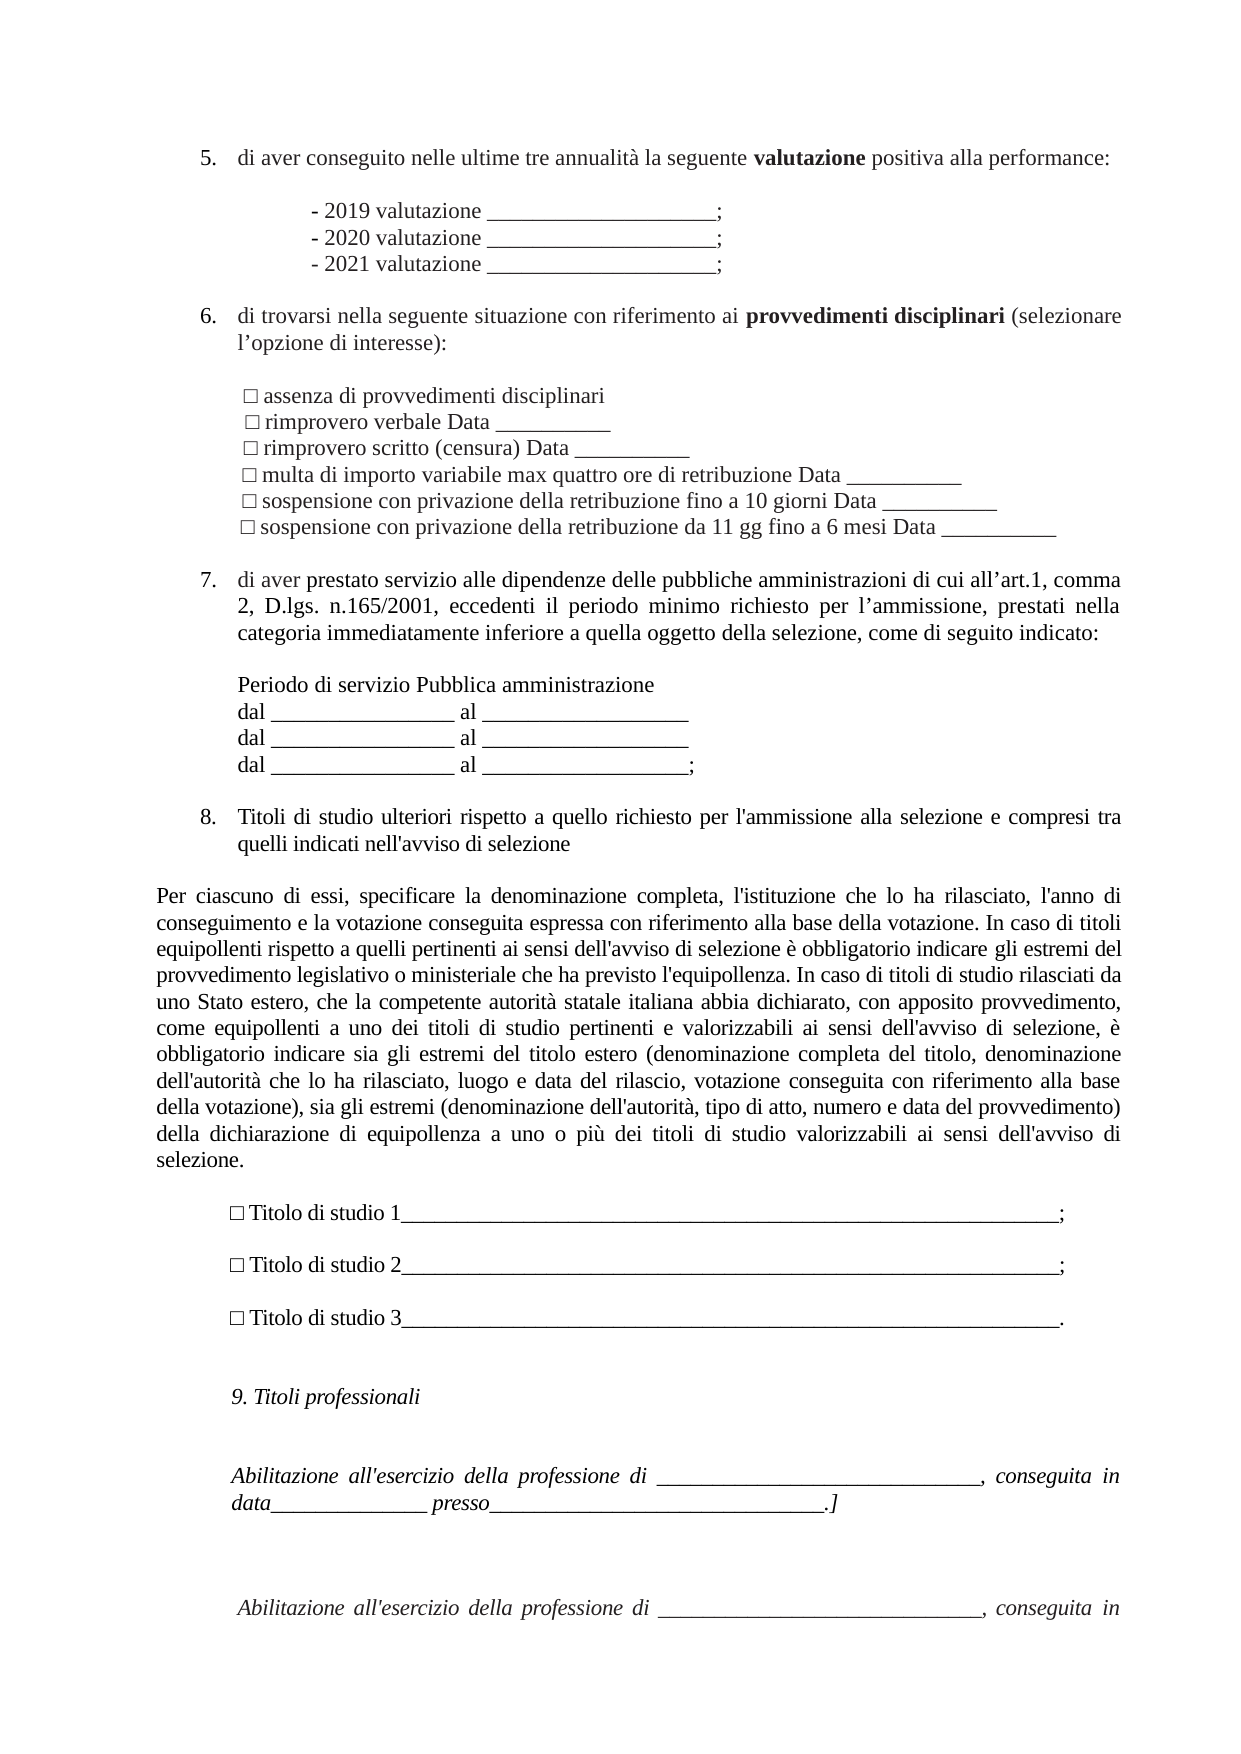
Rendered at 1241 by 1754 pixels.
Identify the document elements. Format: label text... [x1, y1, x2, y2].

list - 2020 valutazione ____________________; [200, 223, 1122, 250]
text Per ciascuno di essi, specificare la denominazione completa, l'istituzione che lo ha rilasciato, l'anno di conseguimento e la votazione conseguita espressa con riferimento alla base della votazione. In caso di titoli equipollenti rispetto a quelli pertinenti ai sensi dell'avviso di selezione è obbligatorio indicare gli estremi del provvedimento legislativo o ministeriale che ha previsto l'equipollenza. In caso di titoli di studio rilasciati da uno Stato estero, che la competente autorità statale italiana abbia dichiarato, con apposito provvedimento, come equipollenti a uno dei titoli di studio pertinenti e valorizzabili ai sensi dell'avviso di selezione, è obbligatorio indicare sia gli estremi del titolo estero (denominazione completa del titolo, denominazione dell'autorità che lo ha rilasciato, luogo e data del rilascio, votazione conseguita con riferimento alla base della votazione), sia gli estremi (denominazione dell'autorità, tipo di atto, numero e data del provvedimento) della dichiarazione di equipollenza a uno o più dei titoli di studio valorizzabili ai sensi dell'avviso di selezione. [156, 882, 1122, 1172]
list di aver conseguito nelle ultime tre annualità la seguente valutazione positiva alla performance: [200, 144, 1122, 171]
list - 2019 valutazione ____________________; [200, 197, 1122, 223]
text □ Titolo di studio 1___________________________________________________________; [156, 1199, 1122, 1225]
list 9. Titoli professionali [194, 1383, 1122, 1409]
list Abilitazione all'esercizio della professione di _____________________________, conseguita in data______________ presso______________________________.] [194, 1462, 1122, 1515]
list di trovarsi nella seguente situazione con riferimento ai provvedimenti disciplinari (selezionare l’opzione di interesse): [200, 303, 1122, 355]
list Abilitazione all'esercizio della professione di _____________________________, conseguita in [200, 1594, 1122, 1620]
list dal ________________ al __________________ [200, 724, 1122, 751]
text □ Titolo di studio 3___________________________________________________________. [156, 1304, 1122, 1330]
text □ sospensione con privazione della retribuzione da 11 gg fino a 6 mesi Data __________ [161, 513, 1122, 540]
text □ rimprovero scritto (censura) Data __________ [244, 434, 1122, 461]
text □ rimprovero verbale Data __________ [245, 408, 1122, 434]
list dal ________________ al __________________; [200, 751, 1122, 777]
text □ multa di importo variabile max quattro ore di retribuzione Data __________ [242, 461, 1122, 487]
text □ Titolo di studio 2___________________________________________________________; [156, 1251, 1122, 1278]
list - 2021 valutazione ____________________; [200, 250, 1122, 276]
list Titoli di studio ulteriori rispetto a quello richiesto per l'ammissione alla selezione e compresi tra quelli indicati nell'avviso di selezione [200, 803, 1122, 856]
list di aver prestato servizio alle dipendenze delle pubbliche amministrazioni di cui all’art.1, comma 2, D.lgs. n.165/2001, eccedenti il periodo minimo richiesto per l’ammissione, prestati nella categoria immediatamente inferiore a quella oggetto della selezione, come di seguito indicato: [200, 566, 1122, 645]
text □ sospensione con privazione della retribuzione fino a 10 giorni Data __________ [242, 487, 1122, 513]
text □ assenza di provvedimenti disciplinari [244, 382, 1122, 408]
list dal ________________ al __________________ [200, 698, 1122, 724]
list Periodo di servizio Pubblica amministrazione [200, 672, 1122, 698]
